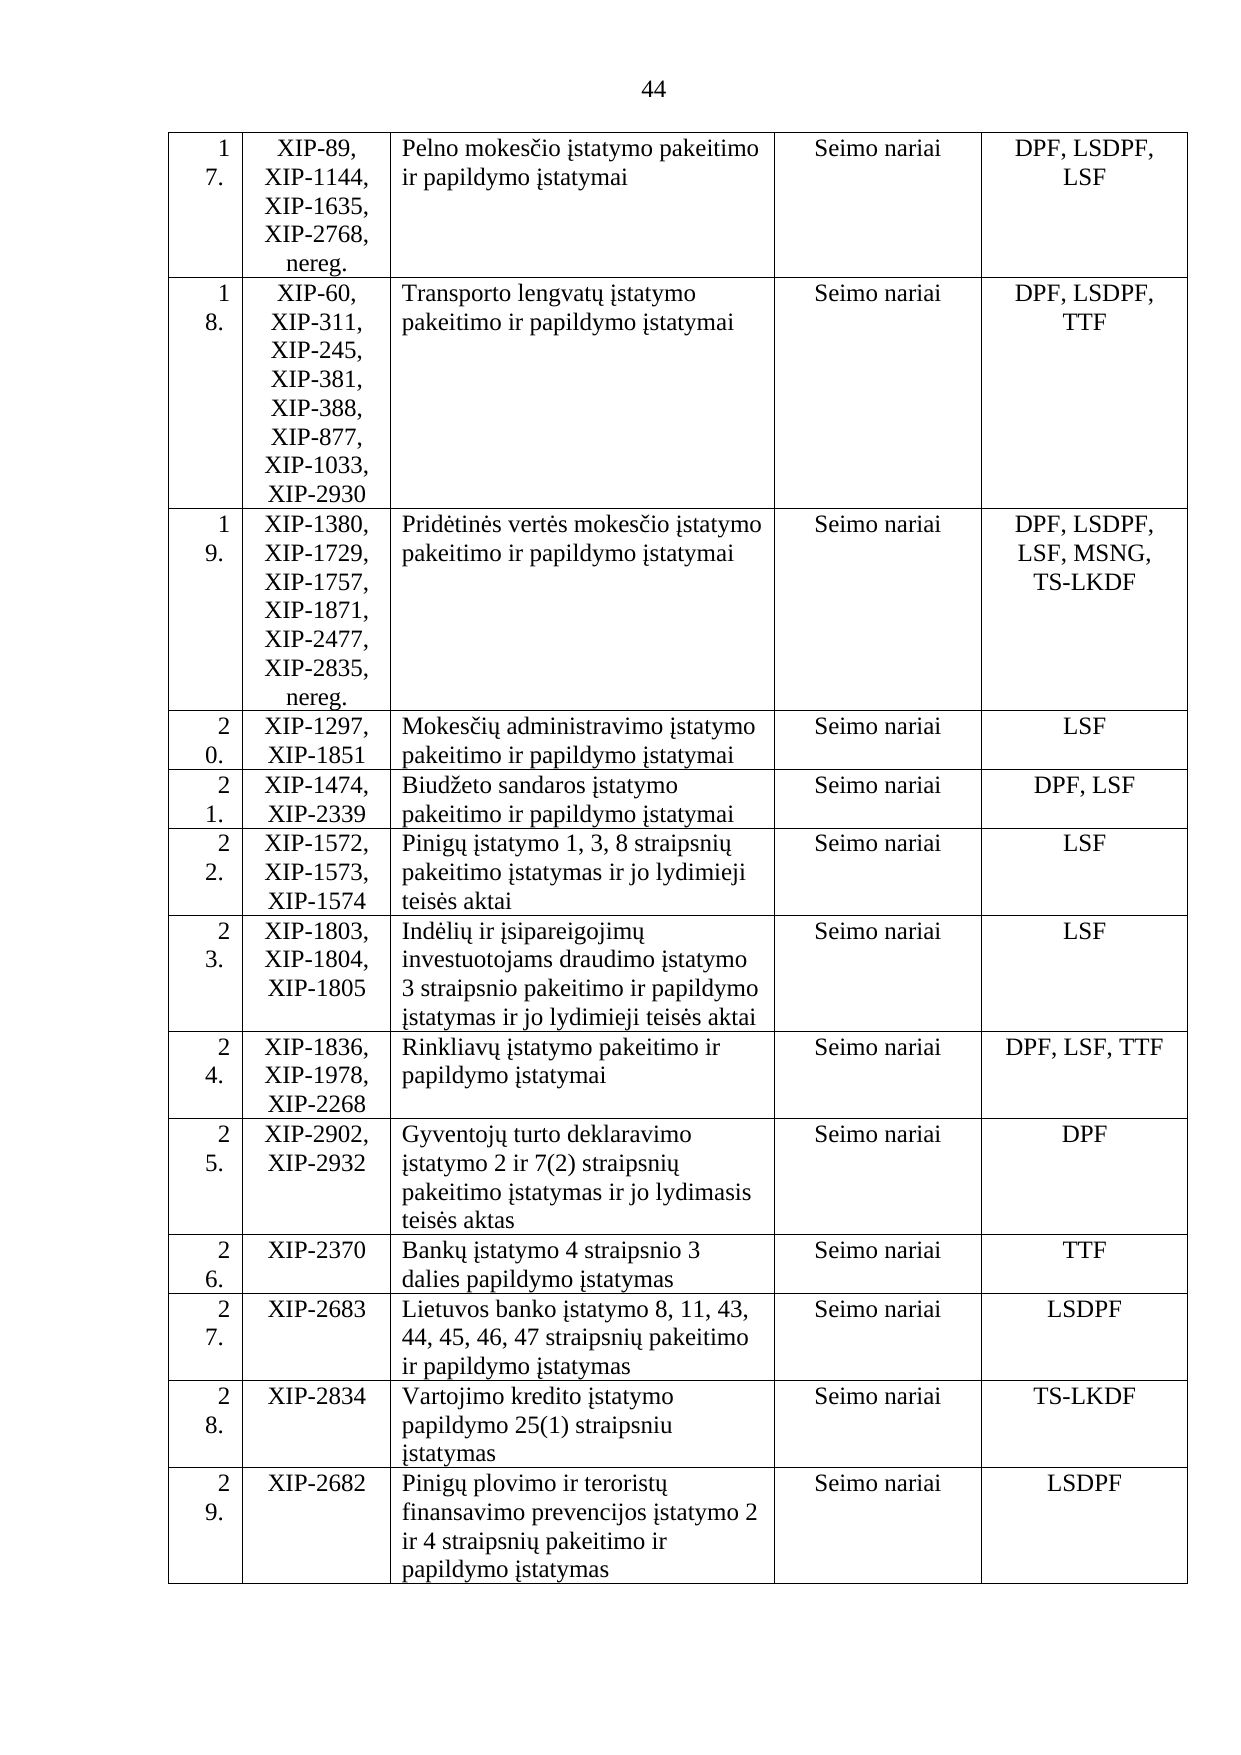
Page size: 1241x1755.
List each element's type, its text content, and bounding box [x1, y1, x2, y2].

table_cell XIP-60, XIP-311, XIP-245, XIP-381, XIP-388, XIP-877, XIP-1033, XIP-2930 [243, 278, 390, 508]
table_cell DPF, LSDPF, LSF, MSNG, TS-LKDF [982, 509, 1187, 710]
table_cell Seimo nariai [775, 770, 981, 827]
table_cell DPF, LSF [982, 770, 1187, 827]
table_cell LSF [982, 829, 1187, 915]
table_cell Seimo nariai [775, 1235, 981, 1293]
table_cell Mokesčių administravimo įstatymo pakeitimo ir papildymo įstatymai [391, 711, 774, 769]
table_cell 24. [169, 1032, 242, 1118]
table_cell 23. [169, 916, 242, 1031]
table_cell DPF, LSDPF, TTF [982, 278, 1187, 508]
table_cell XIP-89, XIP-1144, XIP-1635, XIP-2768, nereg. [243, 133, 390, 277]
table_cell LSDPF [982, 1468, 1187, 1583]
table_cell Seimo nariai [775, 1119, 981, 1234]
table_cell 21. [169, 770, 242, 827]
table_cell XIP-1803, XIP-1804, XIP-1805 [243, 916, 390, 1031]
table_cell LSDPF [982, 1294, 1187, 1380]
table_cell XIP-2370 [243, 1235, 390, 1293]
table_cell XIP-1297, XIP-1851 [243, 711, 390, 769]
table_cell 17. [169, 133, 242, 277]
table_cell Indėlių ir įsipareigojimų investuotojams draudimo įstatymo 3 straipsnio pakeitimo ir papildymo įstatymas ir jo lydimieji teisės aktai [391, 916, 774, 1031]
table_cell Gyventojų turto deklaravimo įstatymo 2 ir 7(2) straipsnių pakeitimo įstatymas ir jo lydimasis teisės aktas [391, 1119, 774, 1234]
table_cell 19. [169, 509, 242, 710]
table_cell Pridėtinės vertės mokesčio įstatymo pakeitimo ir papildymo įstatymai [391, 509, 774, 710]
table_cell Seimo nariai [775, 509, 981, 710]
table_cell 26. [169, 1235, 242, 1293]
table_cell DPF, LSDPF, LSF [982, 133, 1187, 277]
table_cell 22. [169, 829, 242, 915]
table_cell 29. [169, 1468, 242, 1583]
table_cell DPF [982, 1119, 1187, 1234]
table_cell Bankų įstatymo 4 straipsnio 3 dalies papildymo įstatymas [391, 1235, 774, 1293]
table_cell TTF [982, 1235, 1187, 1293]
table_cell 27. [169, 1294, 242, 1380]
table_cell 28. [169, 1381, 242, 1467]
table_cell Seimo nariai [775, 829, 981, 915]
table_cell Transporto lengvatų įstatymo pakeitimo ir papildymo įstatymai [391, 278, 774, 508]
table_cell TS-LKDF [982, 1381, 1187, 1467]
table_cell Seimo nariai [775, 1294, 981, 1380]
table_cell Seimo nariai [775, 1468, 981, 1583]
table_cell 20. [169, 711, 242, 769]
table_cell Pinigų plovimo ir teroristų finansavimo prevencijos įstatymo 2 ir 4 straipsnių pakeitimo ir papildymo įstatymas [391, 1468, 774, 1583]
table_cell XIP-2683 [243, 1294, 390, 1380]
table_cell XIP-1572, XIP-1573, XIP-1574 [243, 829, 390, 915]
table_cell Vartojimo kredito įstatymo papildymo 25(1) straipsniu įstatymas [391, 1381, 774, 1467]
table_cell XIP-1380, XIP-1729, XIP-1757, XIP-1871, XIP-2477, XIP-2835, nereg. [243, 509, 390, 710]
table_cell LSF [982, 711, 1187, 769]
table_cell LSF [982, 916, 1187, 1031]
table_cell XIP-2682 [243, 1468, 390, 1583]
table_cell DPF, LSF, TTF [982, 1032, 1187, 1118]
table_cell Pelno mokesčio įstatymo pakeitimo ir papildymo įstatymai [391, 133, 774, 277]
table_cell XIP-1474, XIP-2339 [243, 770, 390, 827]
table_cell XIP-2834 [243, 1381, 390, 1467]
table_cell 25. [169, 1119, 242, 1234]
table_cell XIP-2902, XIP-2932 [243, 1119, 390, 1234]
table_cell 18. [169, 278, 242, 508]
table_cell Seimo nariai [775, 916, 981, 1031]
table_cell Lietuvos banko įstatymo 8, 11, 43, 44, 45, 46, 47 straipsnių pakeitimo ir papildymo įstatymas [391, 1294, 774, 1380]
table_cell Biudžeto sandaros įstatymo pakeitimo ir papildymo įstatymai [391, 770, 774, 827]
table_cell Seimo nariai [775, 711, 981, 769]
table_cell Seimo nariai [775, 278, 981, 508]
table_cell XIP-1836, XIP-1978, XIP-2268 [243, 1032, 390, 1118]
table_cell Seimo nariai [775, 1032, 981, 1118]
table_cell Seimo nariai [775, 1381, 981, 1467]
table_cell Rinkliavų įstatymo pakeitimo ir papildymo įstatymai [391, 1032, 774, 1118]
table_cell Seimo nariai [775, 133, 981, 277]
table_cell Pinigų įstatymo 1, 3, 8 straipsnių pakeitimo įstatymas ir jo lydimieji teisės aktai [391, 829, 774, 915]
